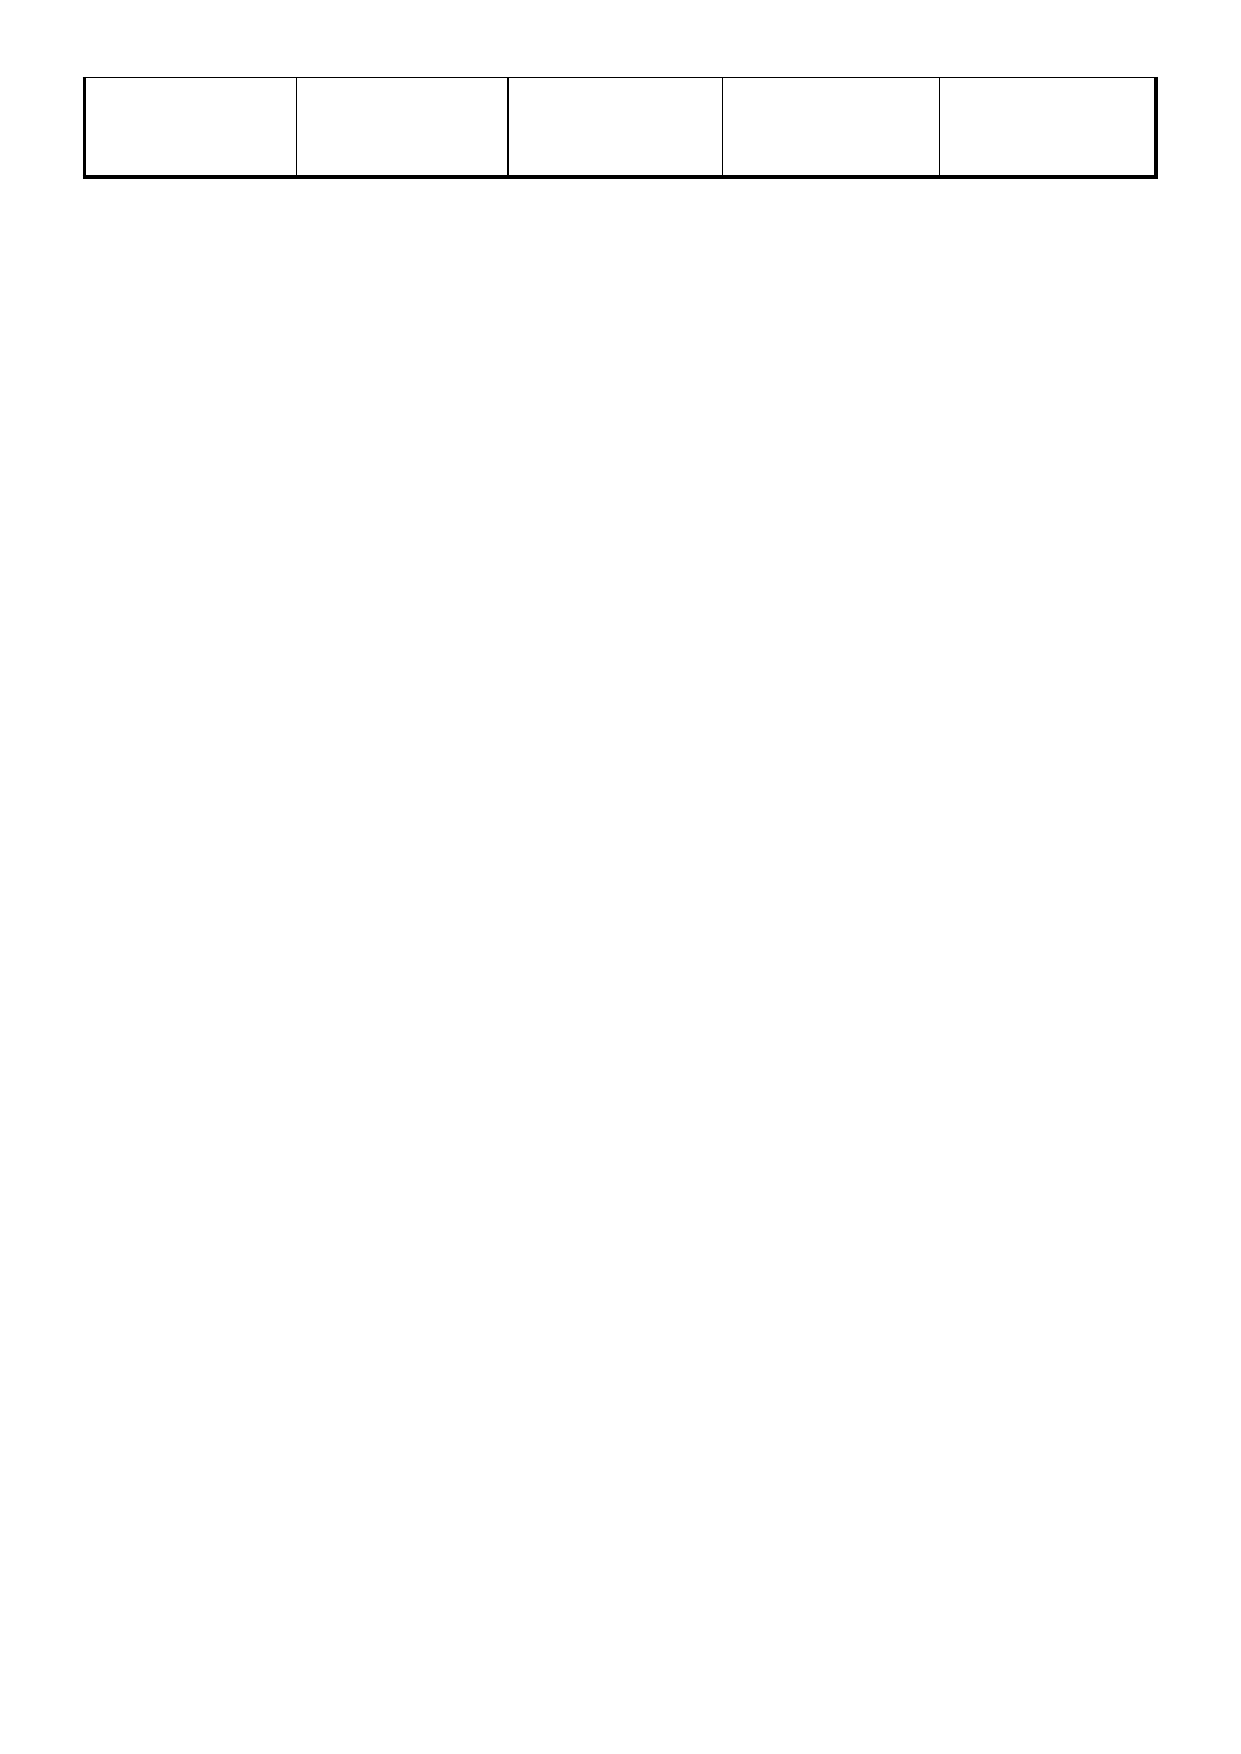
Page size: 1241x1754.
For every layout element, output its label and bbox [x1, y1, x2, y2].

table_cell [940, 78, 1154, 174]
table_cell [86, 78, 296, 174]
table_cell [297, 78, 507, 174]
table_cell [723, 78, 939, 174]
table_cell [509, 78, 722, 174]
